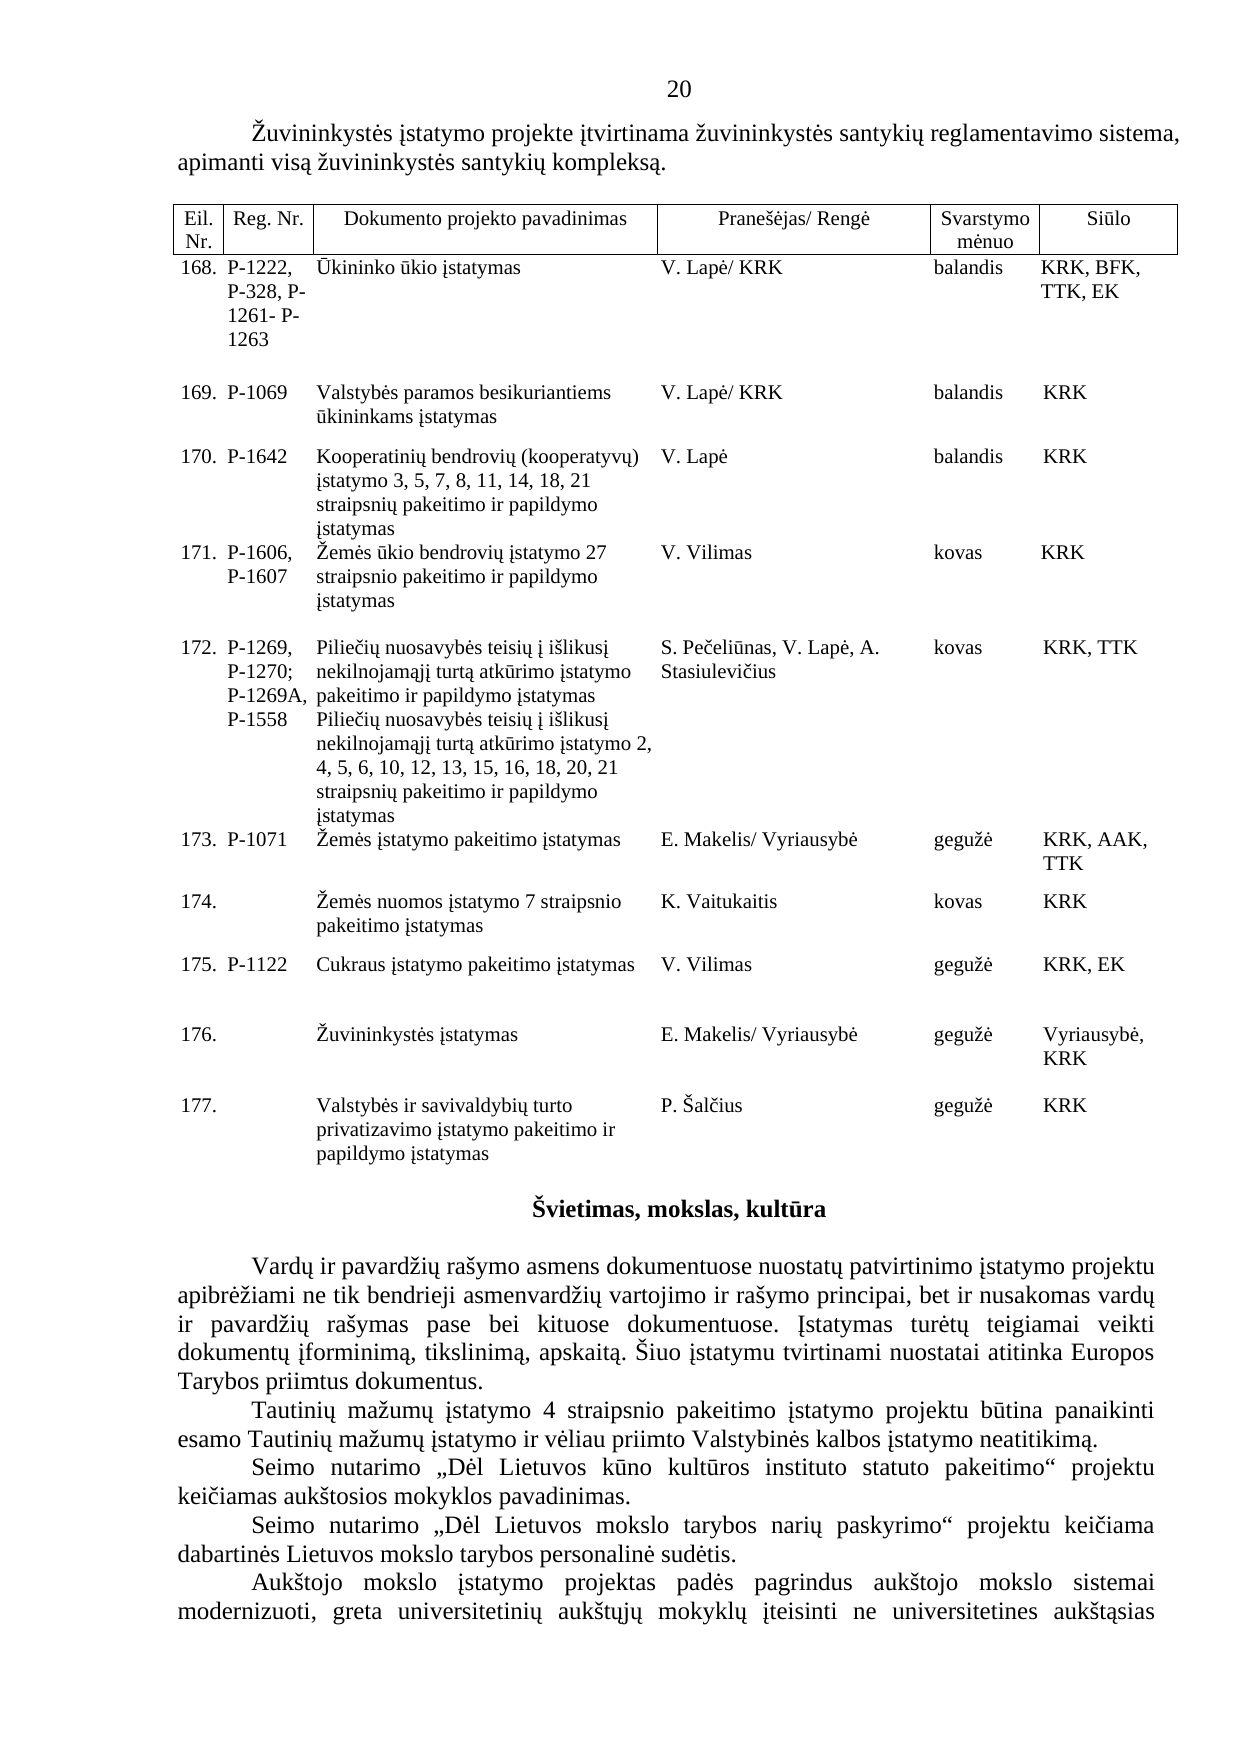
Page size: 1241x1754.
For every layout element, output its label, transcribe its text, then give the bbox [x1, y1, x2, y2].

table_cell P-1069 [224, 380, 313, 444]
table_cell KRK, EK [1040, 952, 1177, 1022]
table_cell KRK [1040, 444, 1177, 540]
table_cell P-1642 [224, 444, 313, 540]
table_cell [224, 889, 313, 952]
table_cell kovas [931, 540, 1037, 635]
table_cell KRK, BFK, TTK, EK [1038, 254, 1181, 379]
table_cell Žemės ūkio bendrovių įstatymo 27 straipsnio pakeitimo ir papildymo įstatymas [313, 540, 657, 635]
table_cell V. Lapė [658, 444, 931, 540]
table_cell kovas [931, 635, 1040, 827]
table_cell P-1222, P-328, P-1261- P-1263 [224, 255, 313, 379]
table_cell gegužė [931, 1022, 1040, 1093]
table_cell [1177, 1022, 1181, 1093]
text Žuvininkystės įstatymo projekte įtvirtinama žuvininkystės santykių reglamentavimo sistema, apimanti visą žuvininkystės santykių kompleksą. [177, 118, 1181, 176]
table_cell P-1122 [224, 952, 313, 1022]
table_cell KRK, TTK [1040, 635, 1177, 827]
table_cell gegužė [931, 827, 1040, 889]
table_cell gegužė [931, 952, 1040, 1022]
table_cell balandis [931, 380, 1040, 444]
table_cell [224, 1022, 313, 1093]
text Tautinių mažumų įstatymo 4 straipsnio pakeitimo įstatymo projektu būtina panaikinti esamo Tautinių mažumų įstatymo ir vėliau priimto Valstybinės kalbos įstatymo neatitikimą. [177, 1395, 1156, 1452]
table_cell gegužė [931, 1093, 1040, 1165]
table_header Dokumento projekto pavadinimas [314, 205, 657, 253]
table_cell Kooperatinių bendrovių (kooperatyvų) įstatymo 3, 5, 7, 8, 11, 14, 18, 21 straipsnių pakeitimo ir papildymo įstatymas [313, 444, 657, 540]
table_cell V. Vilimas [658, 952, 931, 1022]
text Vardų ir pavardžių rašymo asmens dokumentuose nuostatų patvirtinimo įstatymo projektu apibrėžiami ne tik bendrieji asmenvardžių vartojimo ir rašymo principai, bet ir nusakomas vardų ir pavardžių rašymas pase bei kituose dokumentuose. Įstatymas turėtų teigiamai veikti dokumentų įforminimą, tikslinimą, apskaitą. Šiuo įstatymu tvirtinami nuostatai atitinka Europos Tarybos priimtus dokumentus. [177, 1251, 1156, 1395]
table_cell 173. [173, 827, 224, 889]
table_cell Žemės įstatymo pakeitimo įstatymas [313, 827, 657, 889]
table_cell 172. [173, 635, 224, 827]
table_cell Cukraus įstatymo pakeitimo įstatymas [313, 952, 657, 1022]
table_cell KRK [1040, 1093, 1177, 1165]
table_cell P. Šalčius [658, 1093, 931, 1165]
subtitle Švietimas, mokslas, kultūra [177, 1194, 1181, 1222]
table_cell Žuvininkystės įstatymas [313, 1022, 657, 1093]
table_cell V. Vilimas [658, 540, 931, 635]
table_cell [1177, 1093, 1181, 1165]
table_cell 171. [173, 540, 224, 635]
table_cell Piliečių nuosavybės teisių į išlikusį nekilnojamąjį turtą atkūrimo įstatymo pakeitimo ir papildymo įstatymas Piliečių nuosavybės teisių į išlikusį nekilnojamąjį turtą atkūrimo įstatymo 2, 4, 5, 6, 10, 12, 13, 15, 16, 18, 20, 21 straipsnių pakeitimo ir papildymo įstatymas [313, 635, 657, 827]
table_cell P-1269, P-1270; P-1269A, P-1558 [224, 635, 313, 827]
table_header Reg. Nr. [224, 205, 313, 253]
table_cell P-1606, P-1607 [224, 540, 313, 635]
table_cell E. Makelis/ Vyriausybė [658, 827, 931, 889]
table_cell E. Makelis/ Vyriausybė [658, 1022, 931, 1093]
table_cell KRK [1038, 540, 1181, 635]
table_cell 177. [173, 1093, 224, 1165]
table_cell [1177, 889, 1181, 952]
table_cell Ūkininko ūkio įstatymas [313, 255, 657, 379]
table_header Pranešėjas/ Rengė [658, 205, 930, 253]
table_cell Žemės nuomos įstatymo 7 straipsnio pakeitimo įstatymas [313, 889, 657, 952]
table_cell kovas [931, 889, 1040, 952]
table_cell 174. [173, 889, 224, 952]
table_cell KRK [1040, 889, 1177, 952]
table_cell 175. [173, 952, 224, 1022]
table_cell [1177, 635, 1181, 827]
table_cell Valstybės ir savivaldybių turto privatizavimo įstatymo pakeitimo ir papildymo įstatymas [313, 1093, 657, 1165]
table_cell V. Lapė/ KRK [658, 255, 931, 379]
table_cell 170. [173, 444, 224, 540]
table_cell S. Pečeliūnas, V. Lapė, A. Stasiulevičius [658, 635, 931, 827]
table_cell KRK [1040, 380, 1177, 444]
text Seimo nutarimo „Dėl Lietuvos kūno kultūros instituto statuto pakeitimo“ projektu keičiamas aukštosios mokyklos pavadinimas. [177, 1452, 1156, 1510]
table_cell P-1071 [224, 827, 313, 889]
table_cell KRK, AAK, TTK [1040, 827, 1177, 889]
table_cell V. Lapė/ KRK [658, 380, 931, 444]
table_cell Vyriausybė, KRK [1040, 1022, 1177, 1093]
table_header Siūlo [1040, 205, 1177, 253]
table_cell 176. [173, 1022, 224, 1093]
table_cell 168. [173, 255, 224, 379]
table_cell [224, 1093, 313, 1165]
table_cell [1177, 827, 1181, 889]
table_cell balandis [931, 255, 1037, 379]
table_cell [1177, 380, 1181, 444]
table_cell [1177, 444, 1181, 540]
table_cell balandis [931, 444, 1040, 540]
text Seimo nutarimo „Dėl Lietuvos mokslo tarybos narių paskyrimo“ projektu keičiama dabartinės Lietuvos mokslo tarybos personalinė sudėtis. [177, 1510, 1156, 1567]
table_cell [1177, 952, 1181, 1022]
table_cell 169. [173, 380, 224, 444]
text Aukštojo mokslo įstatymo projektas padės pagrindus aukštojo mokslo sistemai modernizuoti, greta universitetinių aukštųjų mokyklų įteisinti ne universitetines aukštąsias [177, 1567, 1156, 1625]
table_cell Valstybės paramos besikuriantiems ūkininkams įstatymas [313, 380, 657, 444]
table_cell K. Vaitukaitis [658, 889, 931, 952]
